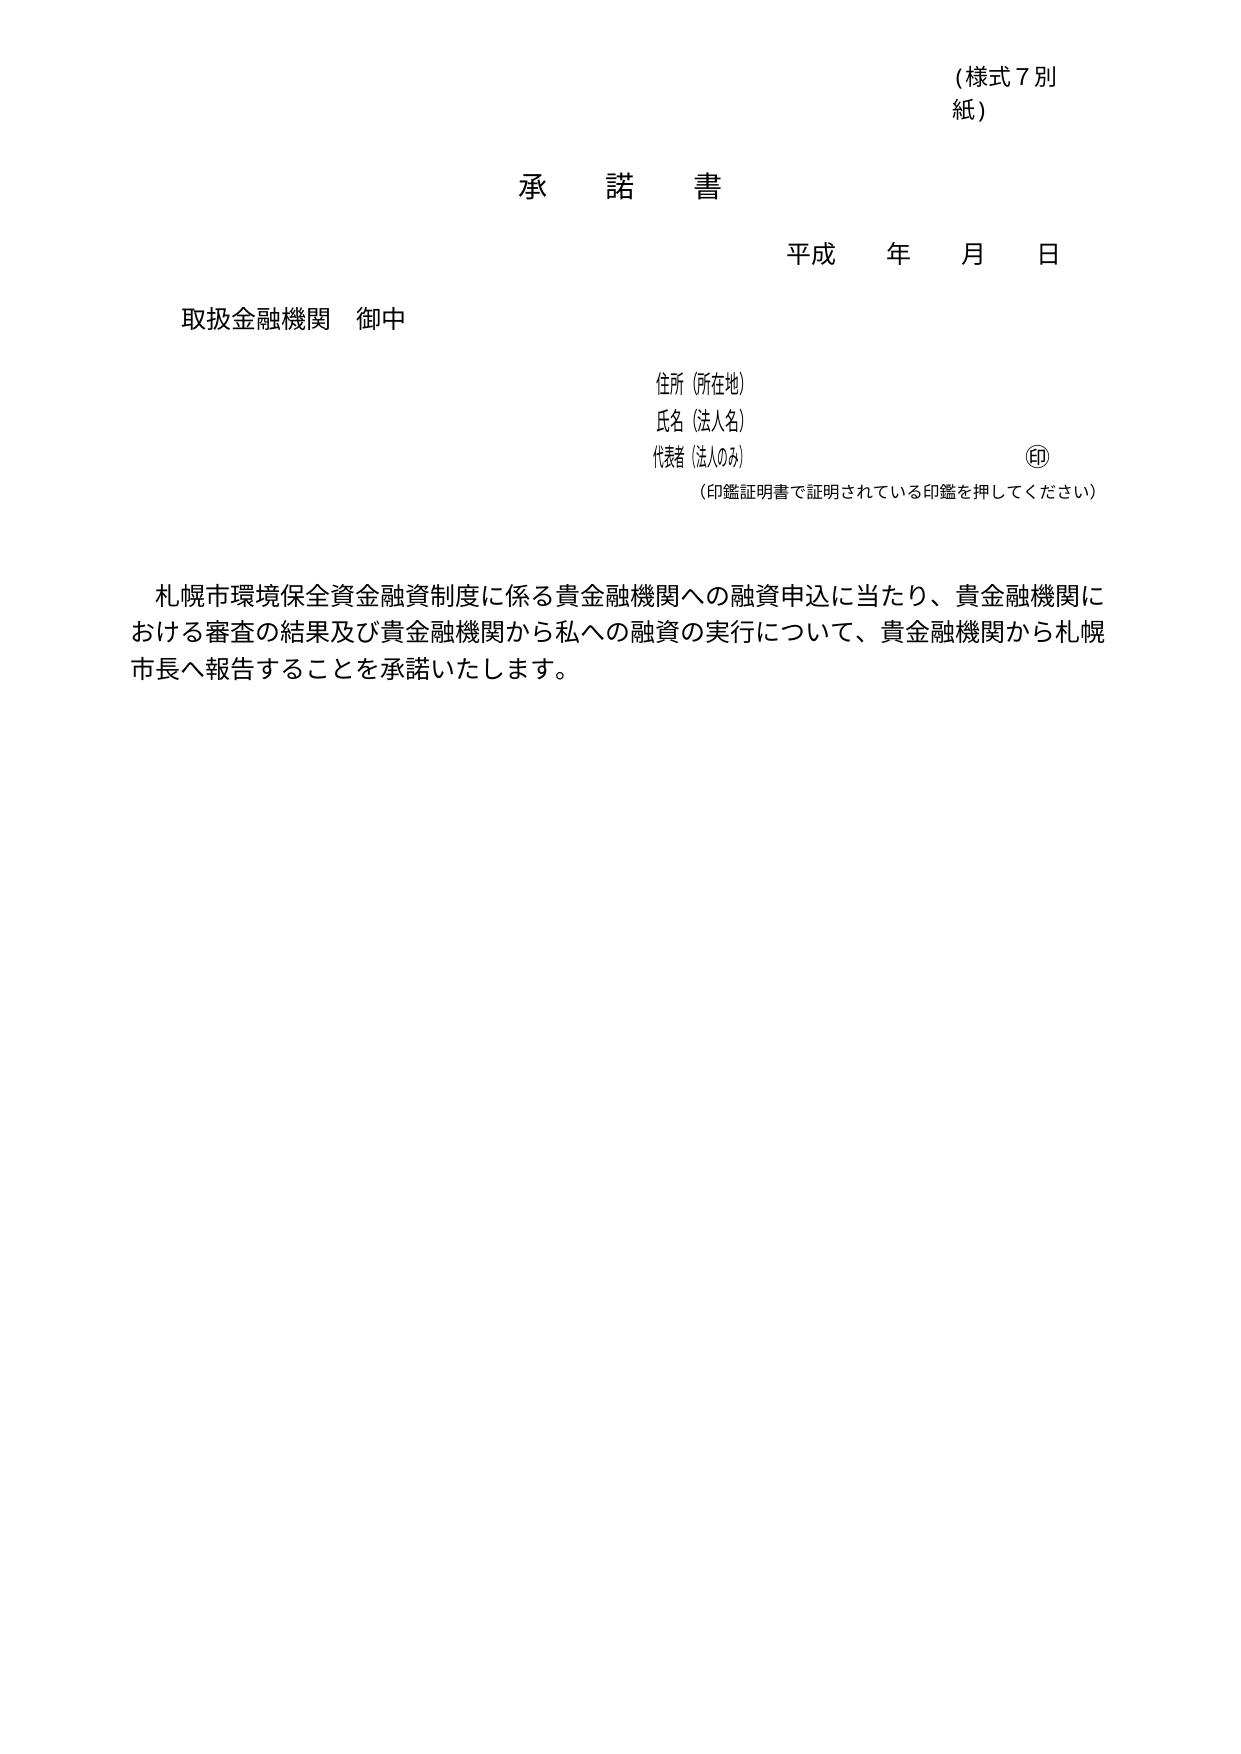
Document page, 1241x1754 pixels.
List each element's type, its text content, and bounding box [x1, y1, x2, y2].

text 取扱金融機関 御中 [181, 300, 1110, 336]
text 平成 年 月 日 [786, 235, 1110, 271]
text おける審査の結果及び貴金融機関から私への融資の実行について、貴金融機関から札幌 [130, 613, 1110, 649]
text 市長へ報告することを承諾いたします。 [130, 649, 1110, 685]
text 代表者（法人のみ） ㊞ [653, 437, 1110, 474]
text 住所（所在地） [656, 365, 1110, 401]
text 氏名（法人名） [656, 401, 1110, 437]
text 承 諾 書 [130, 164, 1110, 206]
text （印鑑証明書で証明されている印鑑を押してください） [689, 479, 1110, 504]
text 札幌市環境保全資金融資制度に係る貴金融機関への融資申込に当たり、貴金融機関に [130, 577, 1110, 613]
